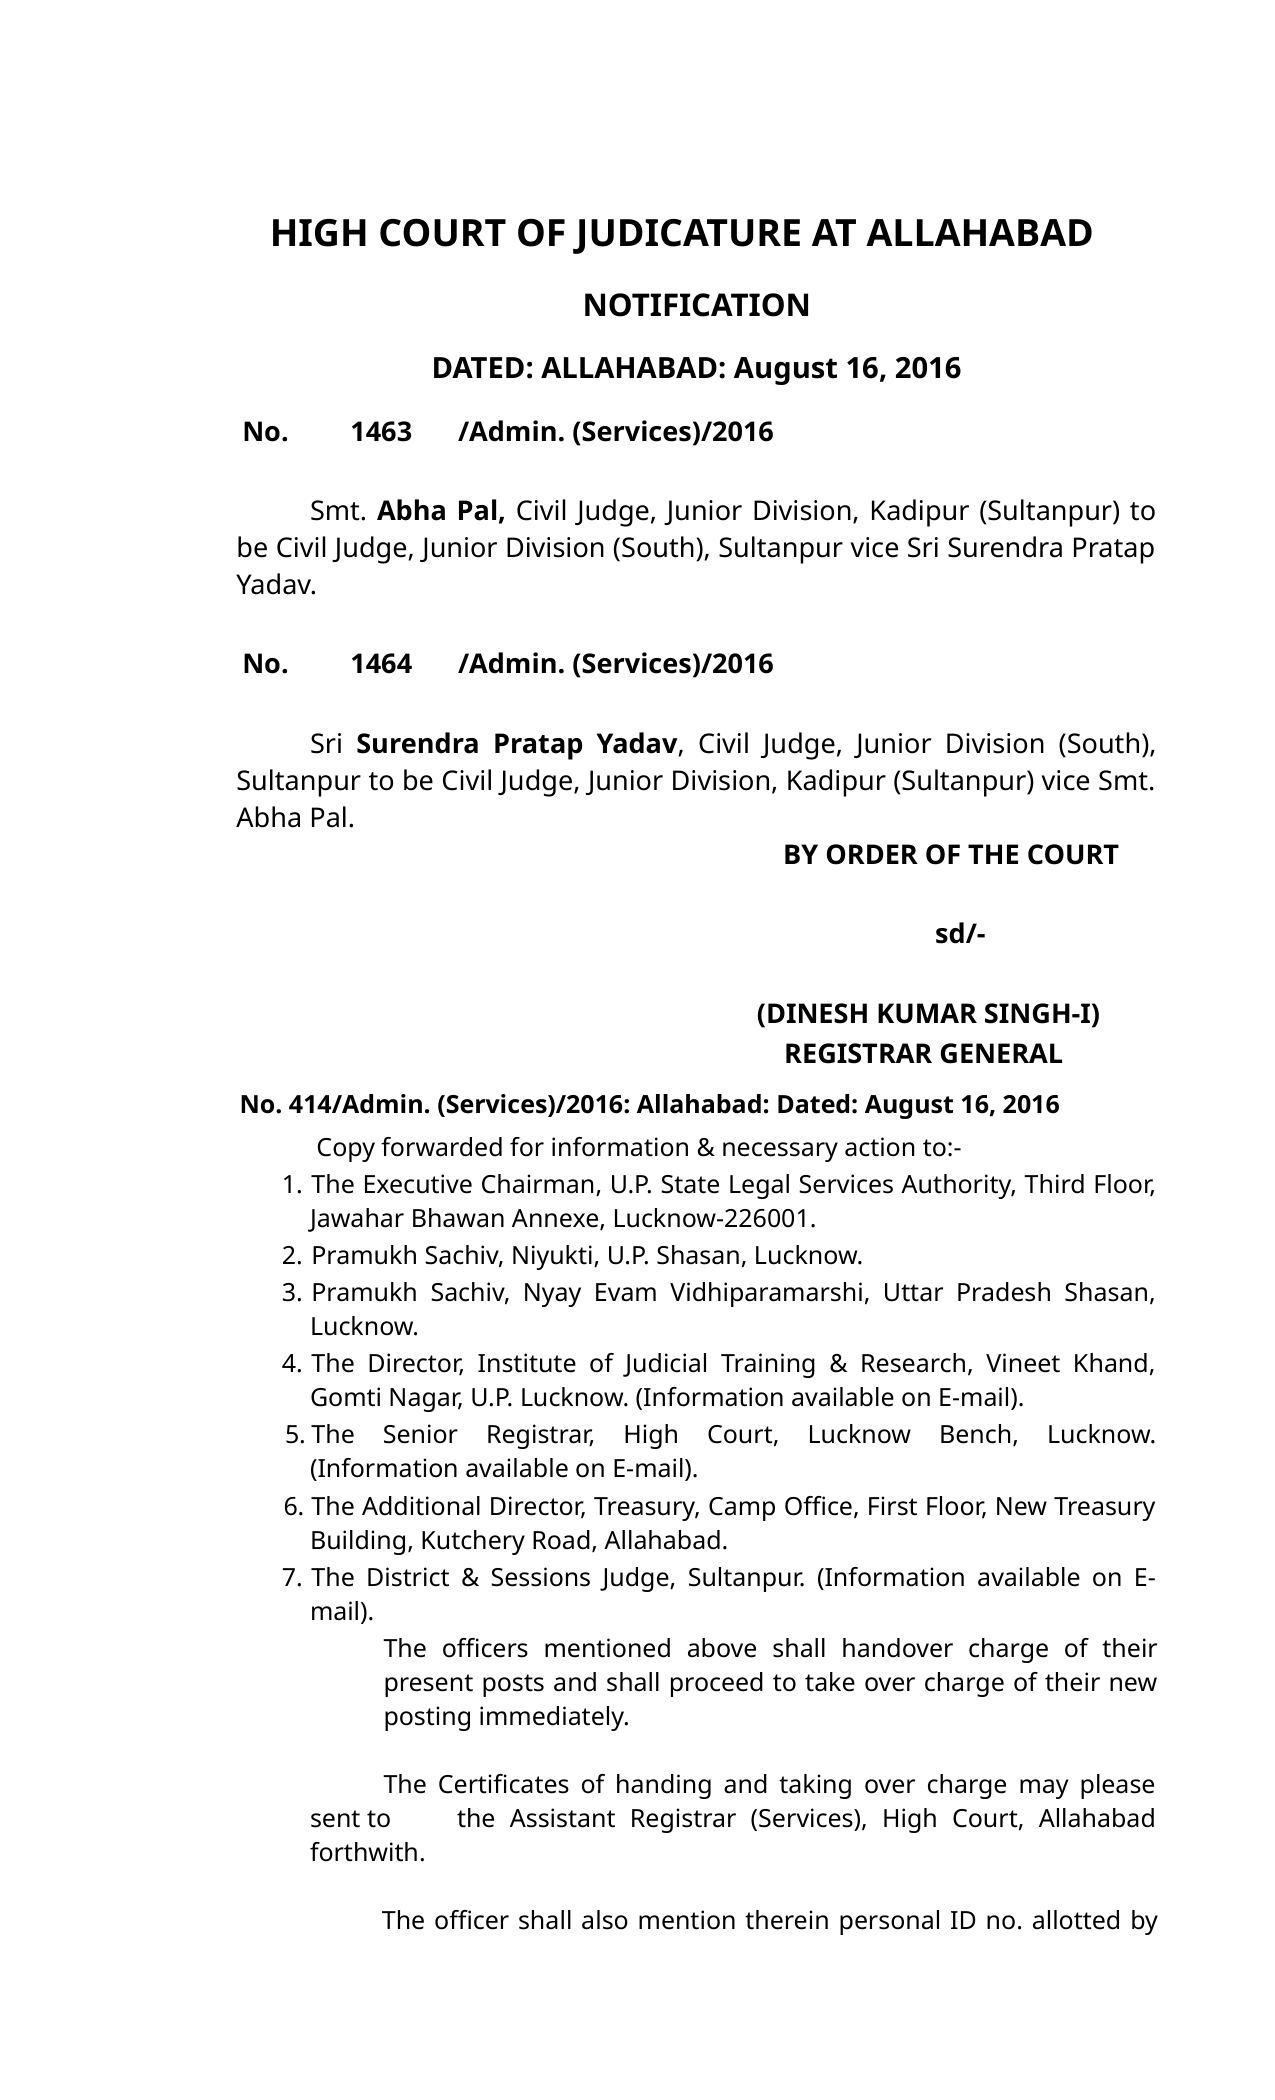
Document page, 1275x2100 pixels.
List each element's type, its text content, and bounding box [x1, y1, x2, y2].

list The Executive Chairman, U.P. State Legal Services Authority, Third Floor, Jawahar Bhawan Annexe, Lucknow-226001. [282, 1167, 1157, 1235]
text Sri Surendra Pratap Yadav, Civil Judge, Junior Division (South), Sultanpur to be Civil Judge, Junior Division, Kadipur (Sultanpur) vice Smt. Abha Pal. [236, 724, 1157, 835]
subtitle NOTIFICATION [236, 283, 1157, 326]
table_header 1463 [310, 407, 452, 455]
table_header 1464 [310, 639, 452, 688]
text The Certificates of handing and taking over charge may please sent to the Assistant Registrar (Services), High Court, Allahabad forthwith. [310, 1767, 1157, 1869]
text sd/- [761, 915, 1157, 952]
text (DINESH KUMAR SINGH-I) [390, 995, 1159, 1032]
text REGISTRAR GENERAL [390, 1034, 1159, 1071]
text Smt. Abha Pal, Civil Judge, Junior Division, Kadipur (Sultanpur) to be Civil Judge, Junior Division (South), Sultanpur vice Sri Surendra Pratap Yadav. [236, 492, 1157, 602]
list Pramukh Sachiv, Niyukti, U.P. Shasan, Lucknow. [282, 1238, 1157, 1272]
text Copy forwarded for information & necessary action to:- [236, 1129, 1157, 1163]
table_header No. [236, 639, 310, 688]
subtitle DATED: ALLAHABAD: August 16, 2016 [236, 347, 1157, 387]
text The officer shall also mention therein personal ID no. allotted by [382, 1903, 1158, 1937]
list Pramukh Sachiv, Nyay Evam Vidhiparamarshi, Uttar Pradesh Shasan, Lucknow. [282, 1275, 1157, 1343]
text BY ORDER OF THE COURT [236, 835, 1157, 872]
table_header /Admin. (Services)/2016 [452, 639, 795, 688]
list The District & Sessions Judge, Sultanpur. (Information available on E-mail). [282, 1559, 1157, 1627]
table_header No. [236, 407, 310, 455]
list The Director, Institute of Judicial Training & Research, Vineet Khand, Gomti Nagar, U.P. Lucknow. (Information available on E-mail). [282, 1346, 1157, 1414]
table_header /Admin. (Services)/2016 [452, 407, 795, 455]
title HIGH COURT OF JUDICATURE AT ALLAHABAD [161, 207, 1202, 258]
text The officers mentioned above shall handover charge of their present posts and shall proceed to take over charge of their new posting immediately. [313, 1631, 1158, 1733]
text No. 414/Admin. (Services)/2016: Allahabad: Dated: August 16, 2016 [239, 1086, 1157, 1121]
list The Senior Registrar, High Court, Lucknow Bench, Lucknow. (Information available on E-mail). [285, 1417, 1157, 1485]
list The Additional Director, Treasury, Camp Office, First Floor, New Treasury Building, Kutchery Road, Allahabad. [283, 1488, 1157, 1556]
